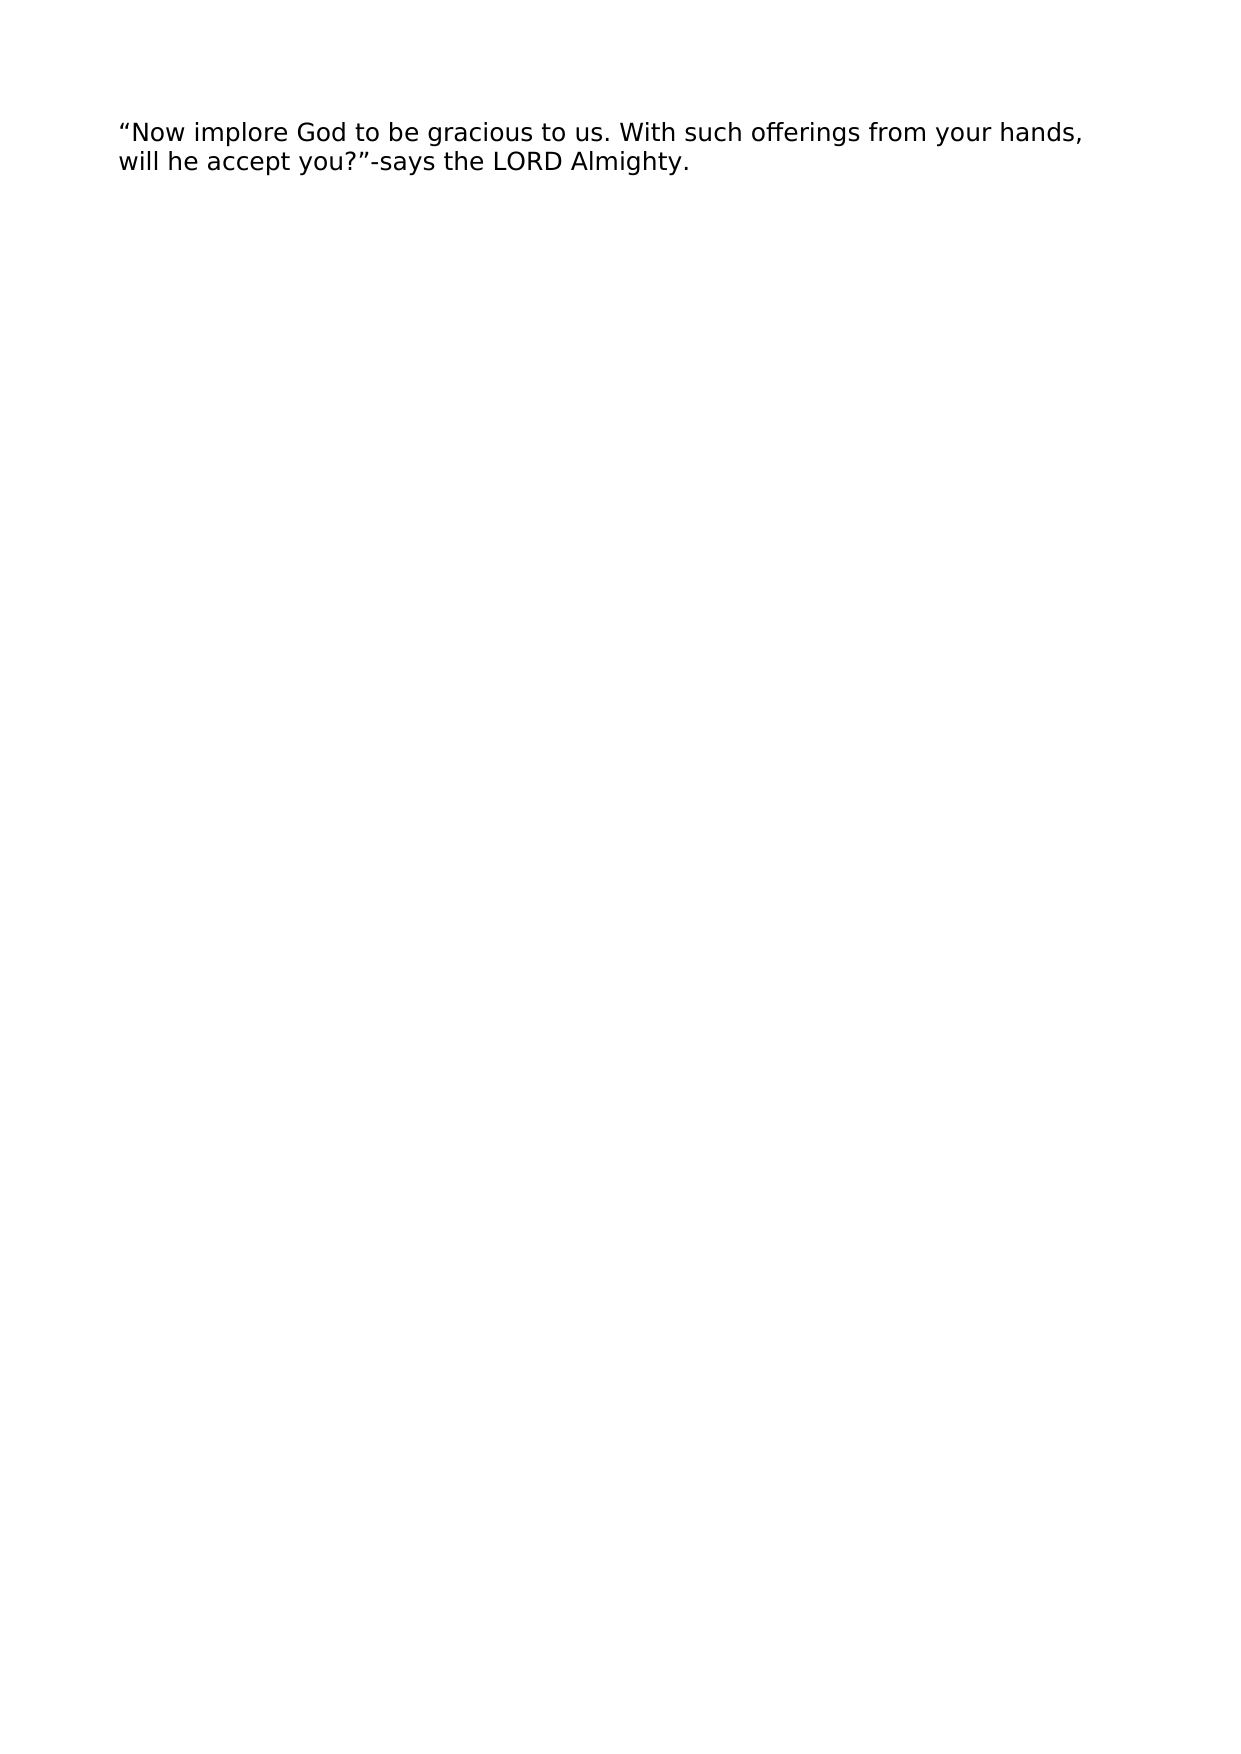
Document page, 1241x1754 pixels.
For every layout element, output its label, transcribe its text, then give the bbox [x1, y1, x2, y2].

text “Now implore God to be gracious to us. With such offerings from your hands, will he accept you?”-says the LORD Almighty. [118, 118, 1122, 176]
